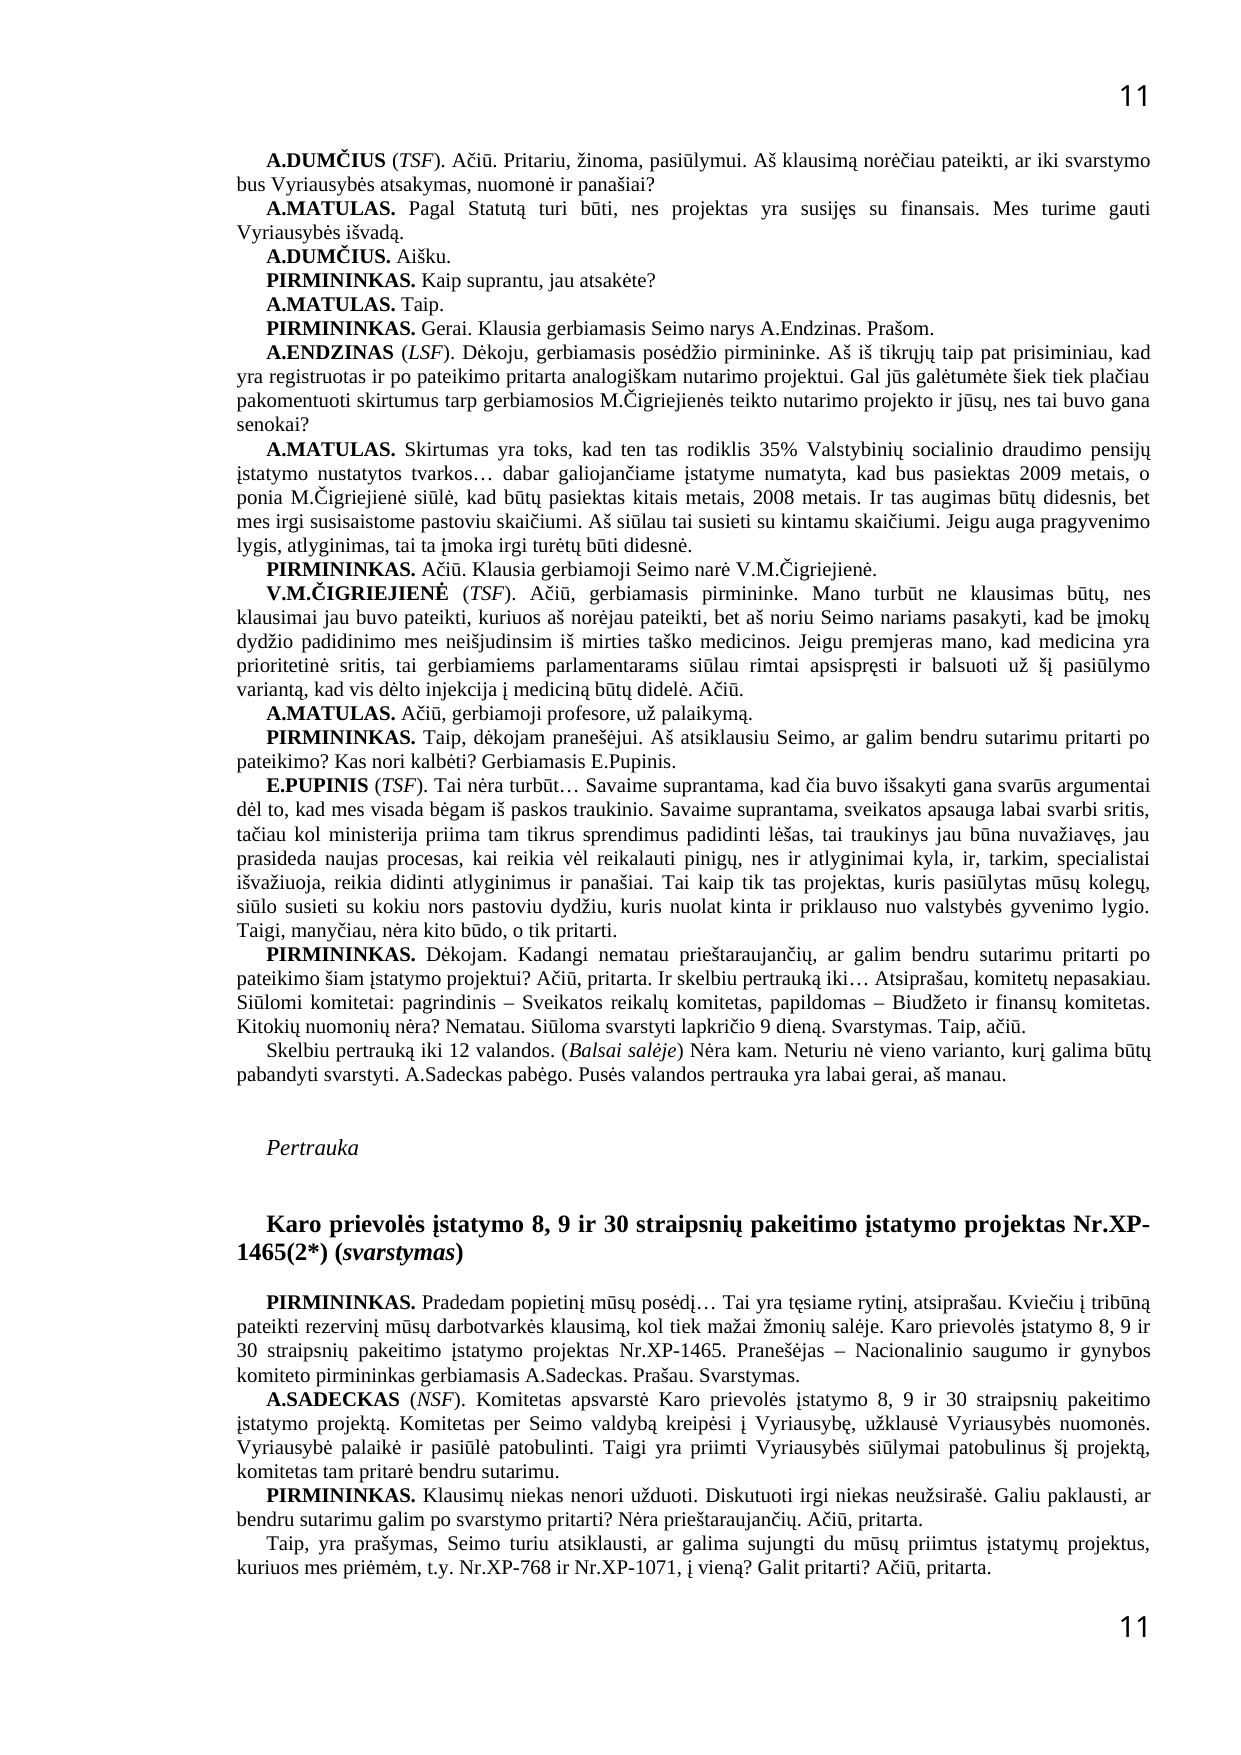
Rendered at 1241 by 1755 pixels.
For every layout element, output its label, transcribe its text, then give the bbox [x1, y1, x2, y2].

text PIRMININKAS. Klausimų niekas nenori užduoti. Diskutuoti irgi niekas neužsirašė. Galiu paklausti, ar bendru sutarimu galim po svarstymo pritarti? Nėra prieštaraujančių. Ačiū, pritarta. [236, 1483, 1152, 1531]
text A.DUMČIUS (TSF). Ačiū. Pritariu, žinoma, pasiūlymui. Aš klausimą norėčiau pateikti, ar iki svarstymo bus Vyriausybės atsakymas, nuomonė ir panašiai? [236, 148, 1152, 196]
text PIRMININKAS. Pradedam popietinį mūsų posėdį… Tai yra tęsiame rytinį, atsiprašau. Kviečiu į tribūną pateikti rezervinį mūsų darbotvarkės klausimą, kol tiek mažai žmonių salėje. Karo prievolės įstatymo 8, 9 ir 30 straipsnių pakeitimo įstatymo projektas Nr.XP-1465. Pranešėjas – Nacionalinio saugumo ir gynybos komiteto pirmininkas gerbiamasis A.Sadeckas. Prašau. Svarstymas. [236, 1290, 1152, 1387]
text Karo prievolės įstatymo 8, 9 ir 30 straipsnių pakeitimo įstatymo projektas Nr.XP-1465(2*) (svarstymas) [236, 1209, 1152, 1266]
text PIRMININKAS. Kaip suprantu, jau atsakėte? [236, 268, 1152, 292]
text PIRMININKAS. Dėkojam. Kadangi nematau prieštaraujančių, ar galim bendru sutarimu pritarti po pateikimo šiam įstatymo projektui? Ačiū, pritarta. Ir skelbiu pertrauką iki… Atsiprašau, komitetų nepasakiau. Siūlomi komitetai: pagrindinis – Sveikatos reikalų komitetas, papildomas – Biudžeto ir finansų komitetas. Kitokių nuomonių nėra? Nematau. Siūloma svarstyti lapkričio 9 dieną. Svarstymas. Taip, ačiū. [236, 942, 1152, 1038]
text V.M.ČIGRIEJIENĖ (TSF). Ačiū, gerbiamasis pirmininke. Mano turbūt ne klausimas būtų, nes klausimai jau buvo pateikti, kuriuos aš norėjau pateikti, bet aš noriu Seimo nariams pasakyti, kad be įmokų dydžio padidinimo mes neišjudinsim iš mirties taško medicinos. Jeigu premjeras mano, kad medicina yra prioritetinė sritis, tai gerbiamiems parlamentarams siūlau rimtai apsispręsti ir balsuoti už šį pasiūlymo variantą, kad vis dėlto injekcija į mediciną būtų didelė. Ačiū. [236, 581, 1152, 701]
text Taip, yra prašymas, Seimo turiu atsiklausti, ar galima sujungti du mūsų priimtus įstatymų projektus, kuriuos mes priėmėm, t.y. Nr.XP-768 ir Nr.XP-1071, į vieną? Galit pritarti? Ačiū, pritarta. [236, 1531, 1152, 1579]
text A.MATULAS. Taip. [236, 292, 1152, 316]
text PIRMININKAS. Taip, dėkojam pranešėjui. Aš atsiklausiu Seimo, ar galim bendru sutarimu pritarti po pateikimo? Kas nori kalbėti? Gerbiamasis E.Pupinis. [236, 725, 1152, 773]
text A.MATULAS. Skirtumas yra toks, kad ten tas rodiklis 35% Valstybinių socialinio draudimo pensijų įstatymo nustatytos tvarkos… dabar galiojančiame įstatyme numatyta, kad bus pasiektas 2009 metais, o ponia M.Čigriejienė siūlė, kad būtų pasiektas kitais metais, 2008 metais. Ir tas augimas būtų didesnis, bet mes irgi susisaistome pastoviu skaičiumi. Aš siūlau tai susieti su kintamu skaičiumi. Jeigu auga pragyvenimo lygis, atlyginimas, tai ta įmoka irgi turėtų būti didesnė. [236, 436, 1152, 557]
text A.DUMČIUS. Aišku. [236, 244, 1152, 268]
text PIRMININKAS. Gerai. Klausia gerbiamasis Seimo narys A.Endzinas. Prašom. [236, 316, 1152, 340]
text A.MATULAS. Ačiū, gerbiamoji profesore, už palaikymą. [236, 701, 1152, 725]
text Pertrauka [236, 1134, 1152, 1161]
text A.SADECKAS (NSF). Komitetas apsvarstė Karo prievolės įstatymo 8, 9 ir 30 straipsnių pakeitimo įstatymo projektą. Komitetas per Seimo valdybą kreipėsi į Vyriausybę, užklausė Vyriausybės nuomonės. Vyriausybė palaikė ir pasiūlė patobulinti. Taigi yra priimti Vyriausybės siūlymai patobulinus šį projektą, komitetas tam pritarė bendru sutarimu. [236, 1387, 1152, 1483]
text A.MATULAS. Pagal Statutą turi būti, nes projektas yra susijęs su finansais. Mes turime gauti Vyriausybės išvadą. [236, 196, 1152, 244]
text E.PUPINIS (TSF). Tai nėra turbūt… Savaime suprantama, kad čia buvo išsakyti gana svarūs argumentai dėl to, kad mes visada bėgam iš paskos traukinio. Savaime suprantama, sveikatos apsauga labai svarbi sritis, tačiau kol ministerija priima tam tikrus sprendimus padidinti lėšas, tai traukinys jau būna nuvažiavęs, jau prasideda naujas procesas, kai reikia vėl reikalauti pinigų, nes ir atlyginimai kyla, ir, tarkim, specialistai išvažiuoja, reikia didinti atlyginimus ir panašiai. Tai kaip tik tas projektas, kuris pasiūlytas mūsų kolegų, siūlo susieti su kokiu nors pastoviu dydžiu, kuris nuolat kinta ir priklauso nuo valstybės gyvenimo lygio. Taigi, manyčiau, nėra kito būdo, o tik pritarti. [236, 773, 1152, 942]
text Skelbiu pertrauką iki 12 valandos. (Balsai salėje) Nėra kam. Neturiu nė vieno varianto, kurį galima būtų pabandyti svarstyti. A.Sadeckas pabėgo. Pusės valandos pertrauka yra labai gerai, aš manau. [236, 1038, 1152, 1086]
text A.ENDZINAS (LSF). Dėkoju, gerbiamasis posėdžio pirmininke. Aš iš tikrųjų taip pat prisiminiau, kad yra registruotas ir po pateikimo pritarta analogiškam nutarimo projektui. Gal jūs galėtumėte šiek tiek plačiau pakomentuoti skirtumus tarp gerbiamosios M.Čigriejienės teikto nutarimo projekto ir jūsų, nes tai buvo gana senokai? [236, 340, 1152, 436]
text PIRMININKAS. Ačiū. Klausia gerbiamoji Seimo narė V.M.Čigriejienė. [236, 557, 1152, 581]
